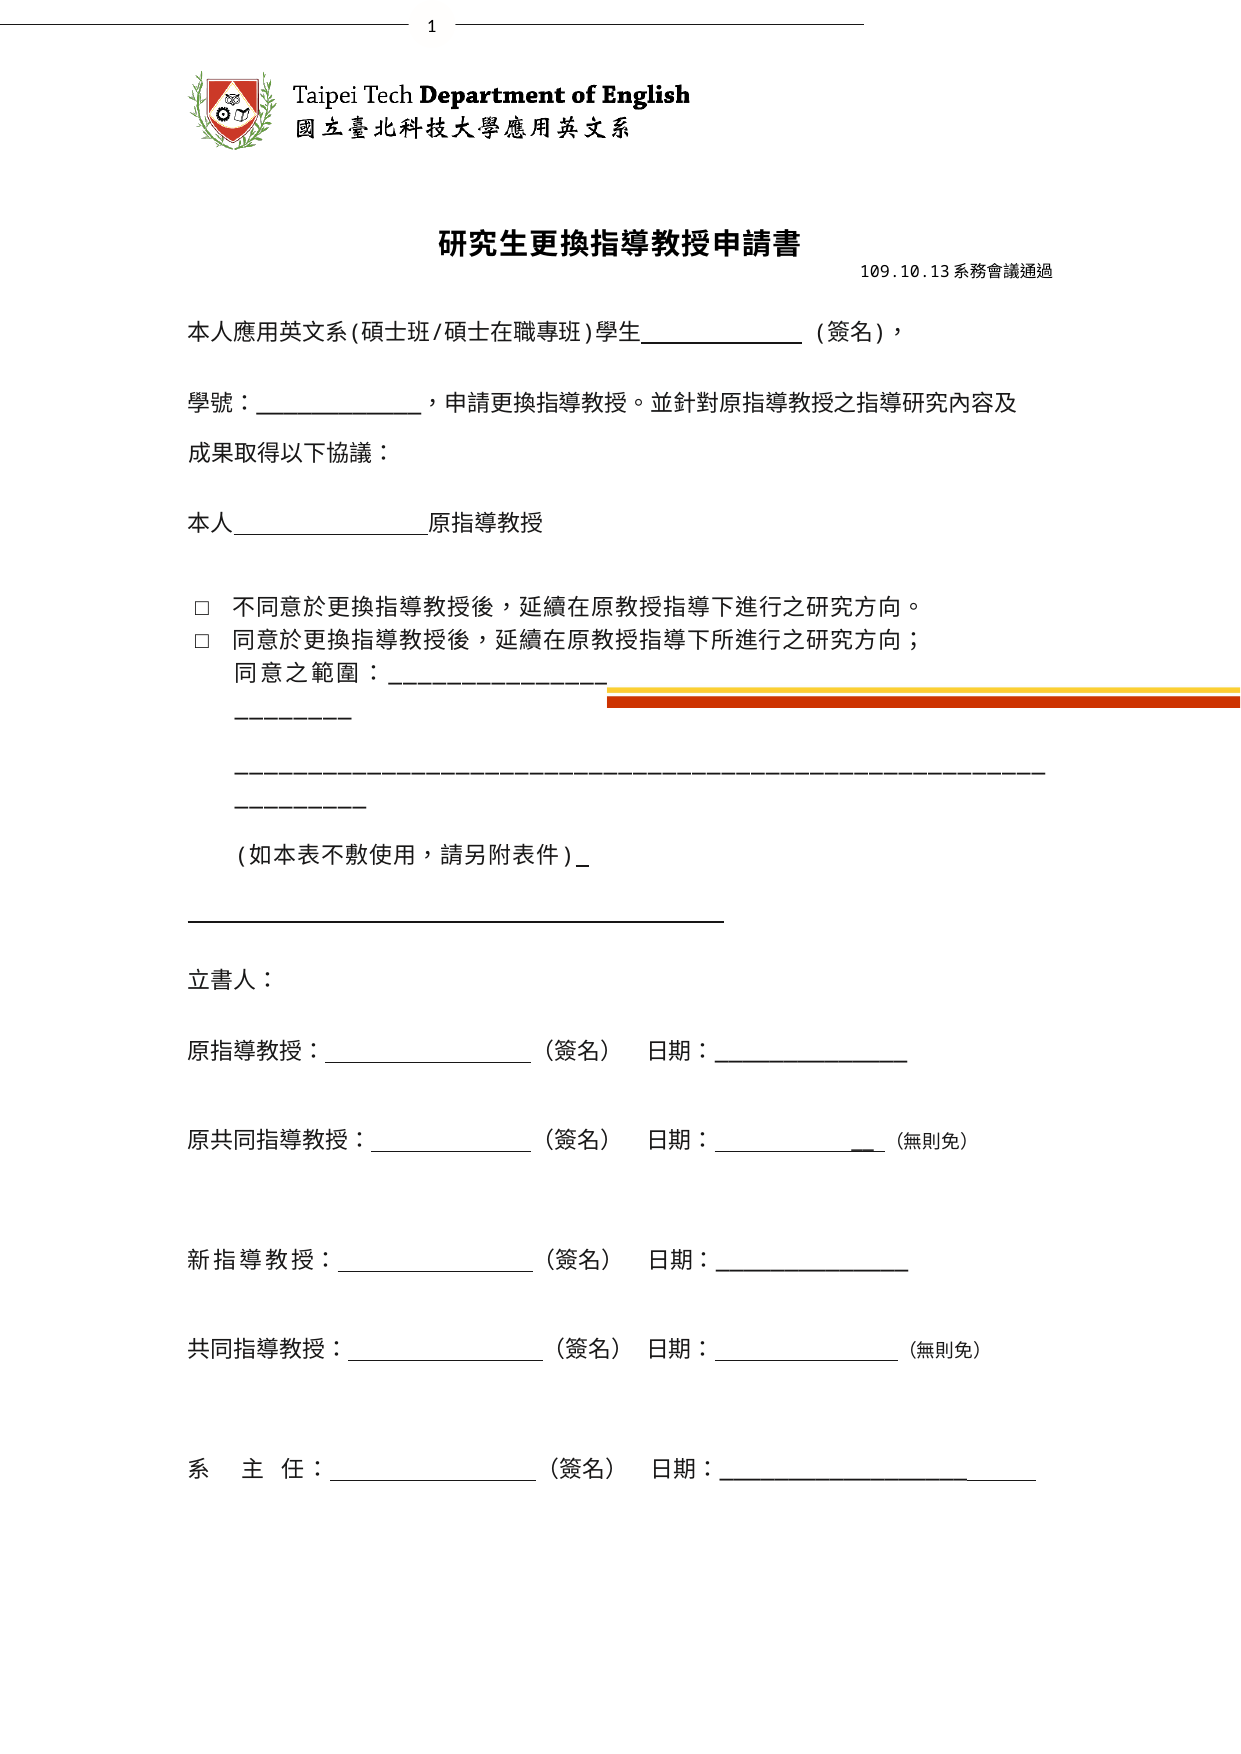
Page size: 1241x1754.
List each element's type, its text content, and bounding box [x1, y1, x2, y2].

list 不同意於更換指導教授後，延續在原教授指導下進行之研究方向。 [195, 588, 1053, 622]
text 本人 原指導教授 [187, 505, 1053, 538]
text 本人應用英文系(碩士班/碩士在職專班)學生 (簽名)， [187, 313, 1040, 347]
text ________________________________________________________________ [234, 747, 1053, 812]
text 系 主 任： （簽名） 日期：__________________ [187, 1451, 1040, 1484]
text 原共同指導教授： （簽名） 日期： __ （無則免） [187, 1122, 1040, 1155]
text 新指導教授： （簽名） 日期：______________ [187, 1242, 1040, 1275]
list 同意於更換指導教授後，延續在原教授指導下所進行之研究方向； [195, 622, 1053, 655]
text 研究生更換指導教授申請書 [187, 218, 1053, 264]
text 原指導教授： （簽名） 日期：______________ [187, 1033, 1040, 1066]
text 立書人： [187, 962, 1040, 996]
text 共同指導教授： （簽名） 日期： （無則免） [187, 1331, 1040, 1364]
text 同意之範圍：_____________________________________________________ [234, 655, 1053, 723]
text (如本表不敷使用，請另附表件) [234, 837, 1053, 870]
text 學號：____________，申請更換指導教授。並針對原指導教授之指導研究內容及成果取得以下協議： [187, 384, 1040, 468]
text 109.10.13系務會議通過 [187, 264, 1053, 281]
